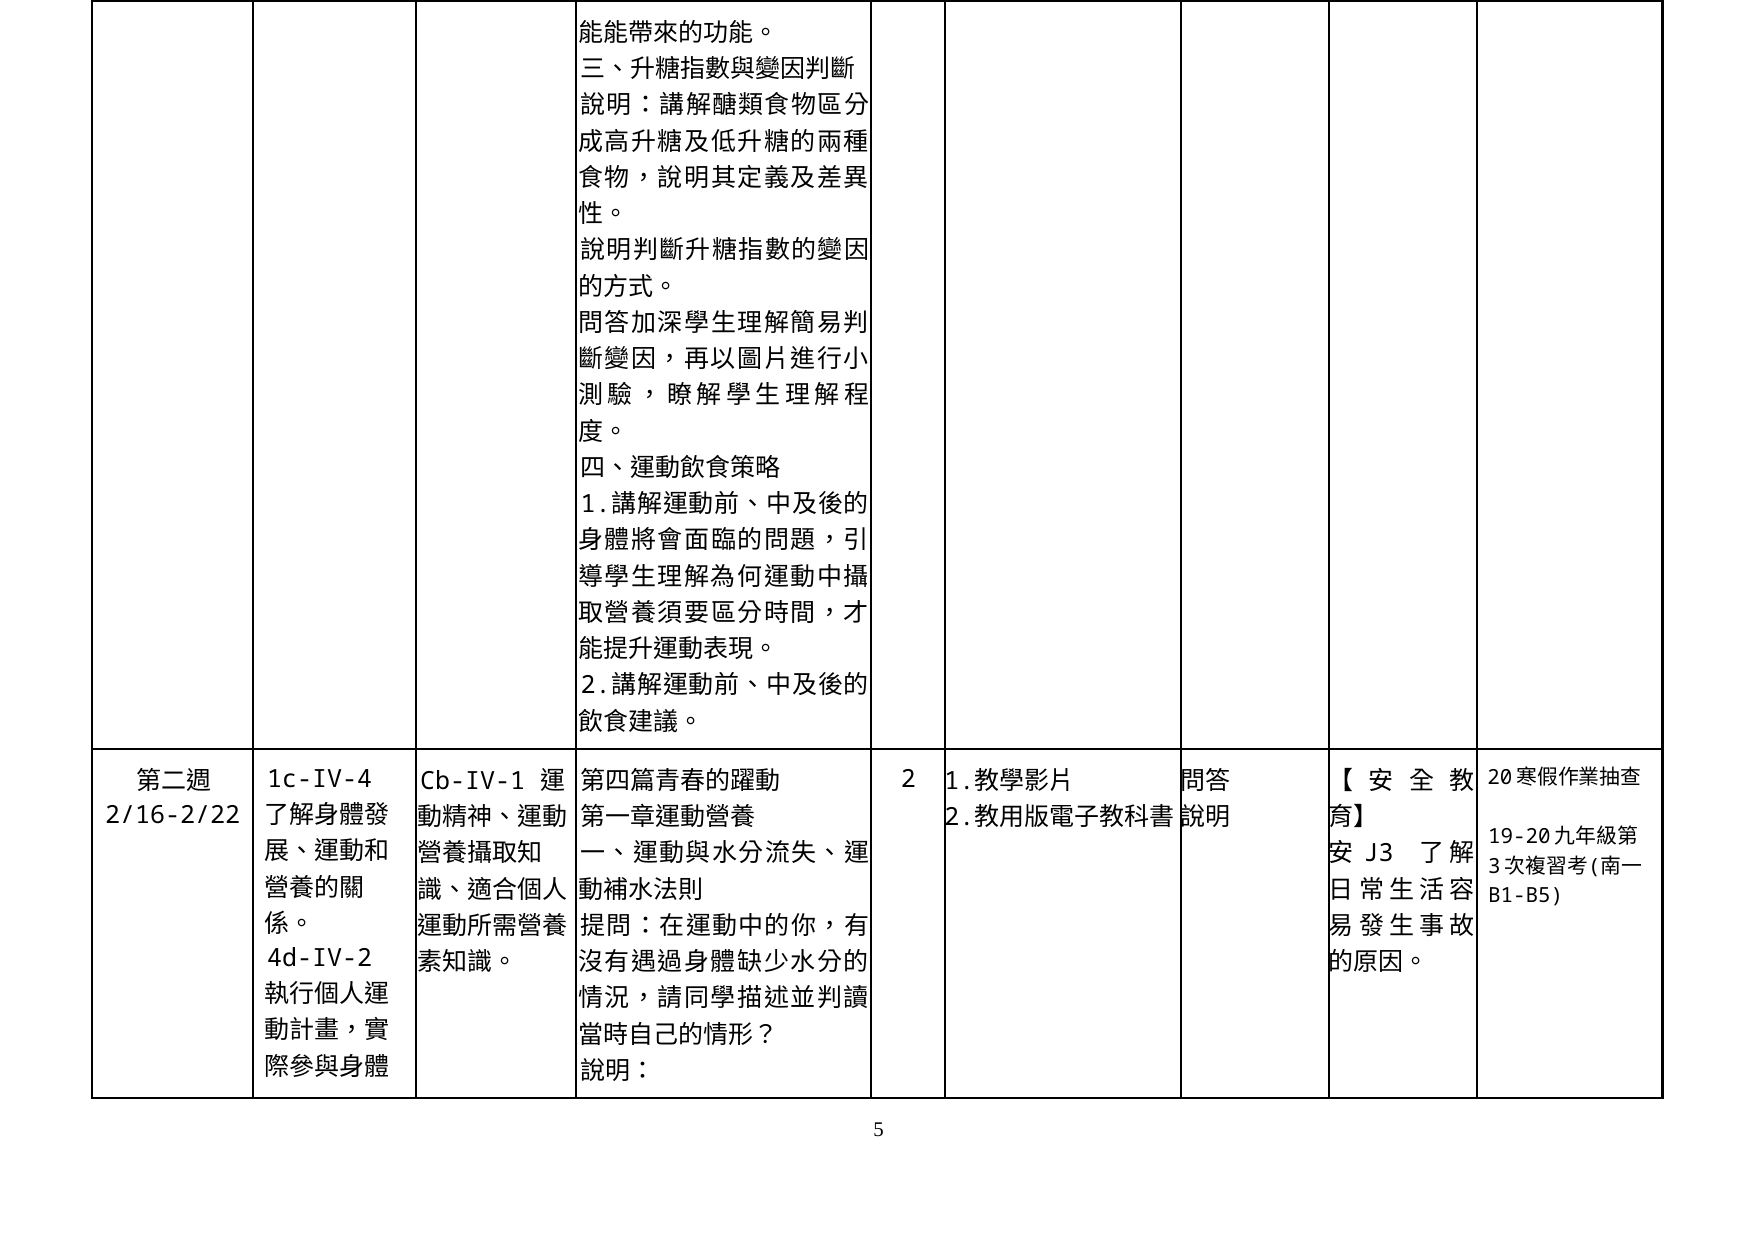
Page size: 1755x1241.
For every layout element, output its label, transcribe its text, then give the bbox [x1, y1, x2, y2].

table_cell 2 [872, 750, 944, 1097]
table_cell [254, 2, 415, 748]
table_cell 能能帶來的功能。 三、升糖指數與變因判斷 說明：講解醣類食物區分成高升糖及低升糖的兩種食物，說明其定義及差異性。 說明判斷升糖指數的變因的方式。 問答加深學生理解簡易判斷變因，再以圖片進行小測驗，瞭解學生理解程度。 四、運動飲食策略 1.講解運動前、中及後的身體將會面臨的問題，引導學生理解為何運動中攝取營養須要區分時間，才能提升運動表現。 2.講解運動前、中及後的飲食建議。 [577, 2, 870, 748]
table_cell [93, 2, 252, 748]
table_cell [872, 2, 944, 748]
table_cell 1c-IV-4 了解身體發展、運動和營養的關係。 4d-IV-2 執行個人運動計畫，實際參與身體 [254, 750, 415, 1097]
table_cell [1330, 2, 1476, 748]
table_cell [1182, 2, 1328, 748]
table_cell [417, 2, 575, 748]
table_cell [946, 2, 1180, 748]
table_cell [1478, 2, 1661, 748]
table_cell 第二週 2/16-2/22 [93, 750, 252, 1097]
table_cell 【安全教育】 安J3 了解日常生活容易發生事故的原因。 [1330, 750, 1476, 1097]
table_cell 第四篇青春的躍動 第一章運動營養 一、運動與水分流失、運動補水法則 提問：在運動中的你，有沒有遇過身體缺少水分的情況，請同學描述並判讀當時自己的情形？ 說明： [577, 750, 870, 1097]
table_cell 20寒假作業抽查 19-20九年級第3次複習考(南一B1-B5) [1478, 750, 1661, 1097]
table_cell 1.教學影片 2.教用版電子教科書 [946, 750, 1180, 1097]
table_cell Cb-IV-1 運動精神、運動營養攝取知識、適合個人運動所需營養素知識。 [417, 750, 575, 1097]
table_cell 問答 說明 [1182, 750, 1328, 1097]
